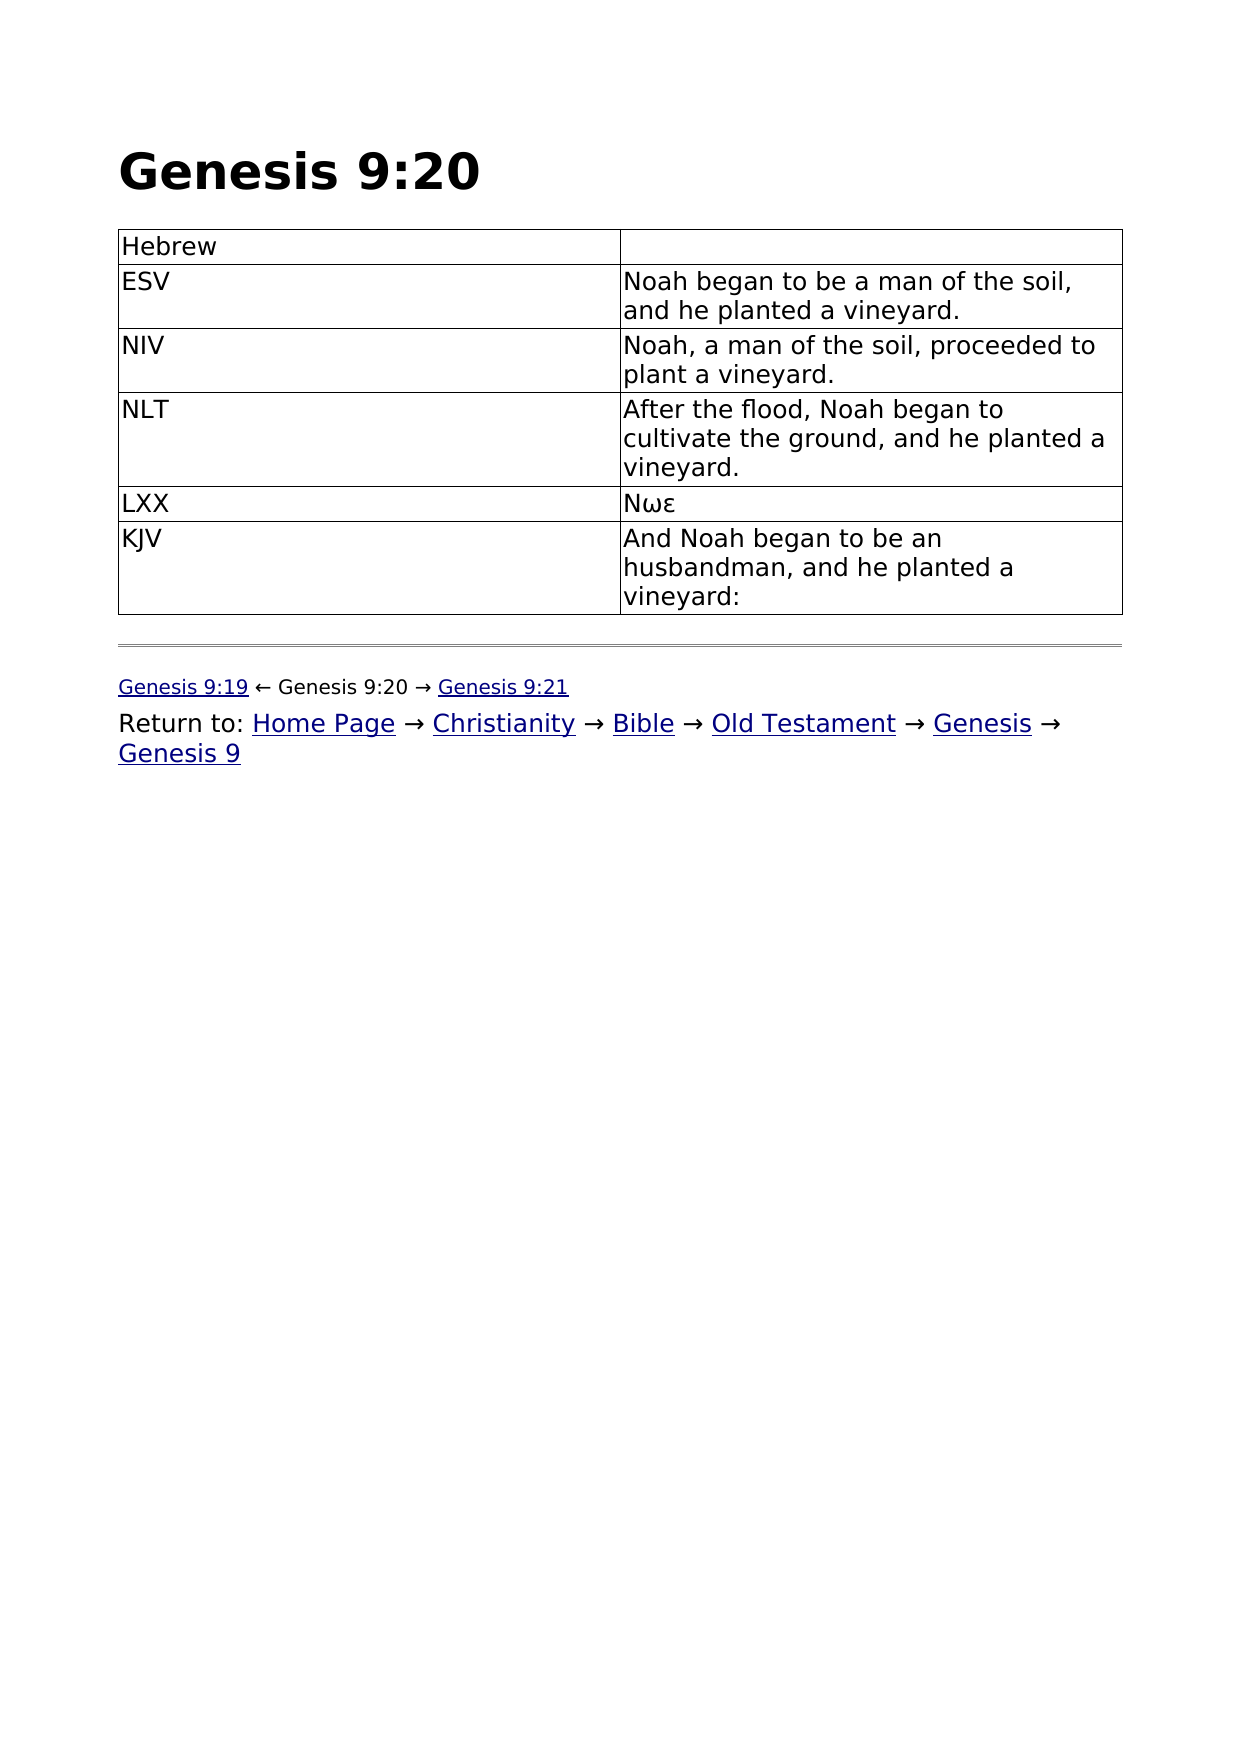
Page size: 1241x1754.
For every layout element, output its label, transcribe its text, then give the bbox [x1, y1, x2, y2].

text Return to: Home Page → Christianity → Bible → Old Testament → Genesis → Genesis 9 [118, 709, 1122, 768]
text Genesis 9:19 ← Genesis 9:20 → Genesis 9:21 [118, 676, 1122, 709]
table_cell NLT [119, 393, 620, 486]
table_header [621, 230, 1122, 264]
table_cell After the flood, Noah began to cultivate the ground, and he planted a vineyard. [621, 393, 1122, 486]
table_cell Noah began to be a man of the soil, and he planted a vineyard. [621, 265, 1122, 328]
table_cell KJV [119, 522, 620, 614]
table_header Hebrew [119, 230, 620, 264]
table_cell ESV [119, 265, 620, 328]
subtitle Genesis 9:20 [118, 143, 1122, 201]
table_cell NIV [119, 329, 620, 392]
table_cell Noah, a man of the soil, proceeded to plant a vineyard. [621, 329, 1122, 392]
table_cell Νωε [621, 487, 1122, 521]
table_cell And Noah began to be an husbandman, and he planted a vineyard: [621, 522, 1122, 614]
table_cell LXX [119, 487, 620, 521]
